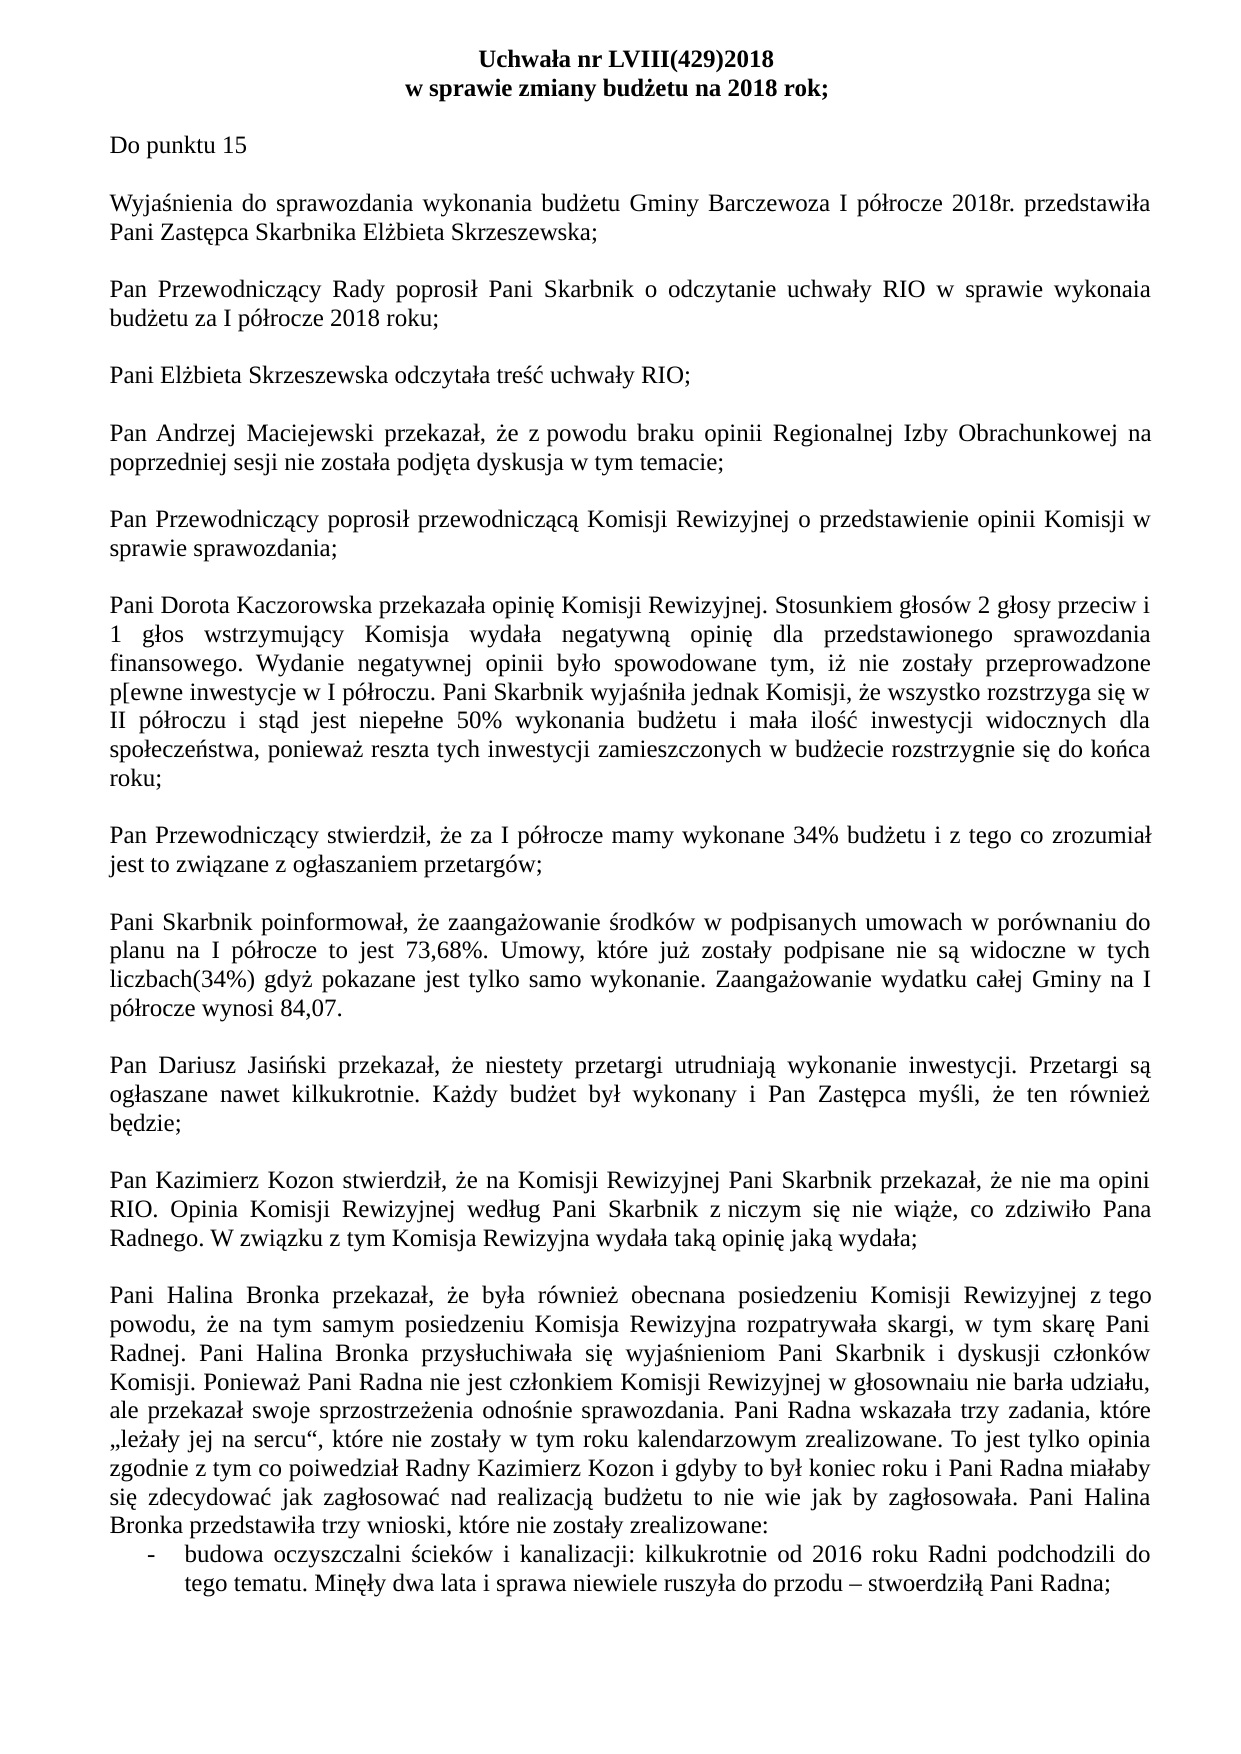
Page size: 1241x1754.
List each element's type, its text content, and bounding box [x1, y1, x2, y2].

text Wyjaśnienia do sprawozdania wykonania budżetu Gminy Barczewoza I półrocze 2018r. przedstawiła Pani Zastępca Skarbnika Elżbieta Skrzeszewska; [109, 188, 1152, 246]
text Pani Skarbnik poinformował, że zaangażowanie środków w podpisanych umowach w porównaniu do planu na I półrocze to jest 73,68%. Umowy, które już zostały podpisane nie są widoczne w tych liczbach(34%) gdyż pokazane jest tylko samo wykonanie. Zaangażowanie wydatku całej Gminy na I półrocze wynosi 84,07. [109, 907, 1152, 1022]
text Pani Dorota Kaczorowska przekazała opinię Komisji Rewizyjnej. Stosunkiem głosów 2 głosy przeciw i 1 głos wstrzymujący Komisja wydała negatywną opinię dla przedstawionego sprawozdania finansowego. Wydanie negatywnej opinii było spowodowane tym, iż nie zostały przeprowadzone p[ewne inwestycje w I półroczu. Pani Skarbnik wyjaśniła jednak Komisji, że wszystko rozstrzyga się w II półroczu i stąd jest niepełne 50% wykonania budżetu i mała ilość inwestycji widocznych dla społeczeństwa, ponieważ reszta tych inwestycji zamieszczonych w budżecie rozstrzygnie się do końca roku; [109, 591, 1152, 792]
text Uchwała nr LVIII(429)2018 w sprawie zmiany budżetu na 2018 rok; [405, 44, 1152, 102]
text Pani Elżbieta Skrzeszewska odczytała treść uchwały RIO; [109, 361, 1152, 389]
text Pan Dariusz Jasiński przekazał, że niestety przetargi utrudniają wykonanie inwestycji. Przetargi są ogłaszane nawet kilkukrotnie. Każdy budżet był wykonany i Pan Zastępca myśli, że ten również będzie; [109, 1051, 1152, 1137]
text Pan Kazimierz Kozon stwierdził, że na Komisji Rewizyjnej Pani Skarbnik przekazał, że nie ma opini RIO. Opinia Komisji Rewizyjnej według Pani Skarbnik z niczym się nie wiąże, co zdziwiło Pana Radnego. W związku z tym Komisja Rewizyjna wydała taką opinię jaką wydała; [109, 1166, 1152, 1252]
text Pan Przewodniczący stwierdził, że za I półrocze mamy wykonane 34% budżetu i z tego co zrozumiał jest to związane z ogłaszaniem przetargów; [109, 821, 1152, 878]
text Pan Przewodniczący Rady poprosił Pani Skarbnik o odczytanie uchwały RIO w sprawie wykonaia budżetu za I półrocze 2018 roku; [109, 274, 1152, 332]
text Pani Halina Bronka przekazał, że była również obecnana posiedzeniu Komisji Rewizyjnej z tego powodu, że na tym samym posiedzeniu Komisja Rewizyjna rozpatrywała skargi, w tym skarę Pani Radnej. Pani Halina Bronka przysłuchiwała się wyjaśnieniom Pani Skarbnik i dyskusji członków Komisji. Ponieważ Pani Radna nie jest członkiem Komisji Rewizyjnej w głosownaiu nie barła udziału, ale przekazał swoje sprzostrzeżenia odnośnie sprawozdania. Pani Radna wskazała trzy zadania, które „leżały jej na sercu“, które nie zostały w tym roku kalendarzowym zrealizowane. To jest tylko opinia zgodnie z tym co poiwedział Radny Kazimierz Kozon i gdyby to był koniec roku i Pani Radna miałaby się zdecydować jak zagłosować nad realizacją budżetu to nie wie jak by zagłosowała. Pani Halina Bronka przedstawiła trzy wnioski, które nie zostały zrealizowane: [109, 1281, 1152, 1539]
text Do punktu 15 [109, 131, 1152, 159]
text Pan Przewodniczący poprosił przewodniczącą Komisji Rewizyjnej o przedstawienie opinii Komisji w sprawie sprawozdania; [109, 504, 1152, 562]
text Pan Andrzej Maciejewski przekazał, że z powodu braku opinii Regionalnej Izby Obrachunkowej na poprzedniej sesji nie została podjęta dyskusja w tym temacie; [109, 418, 1152, 476]
list budowa oczyszczalni ścieków i kanalizacji: kilkukrotnie od 2016 roku Radni podchodzili do tego tematu. Minęły dwa lata i sprawa niewiele ruszyła do przodu – stwoerdziłą Pani Radna; [147, 1539, 1152, 1597]
